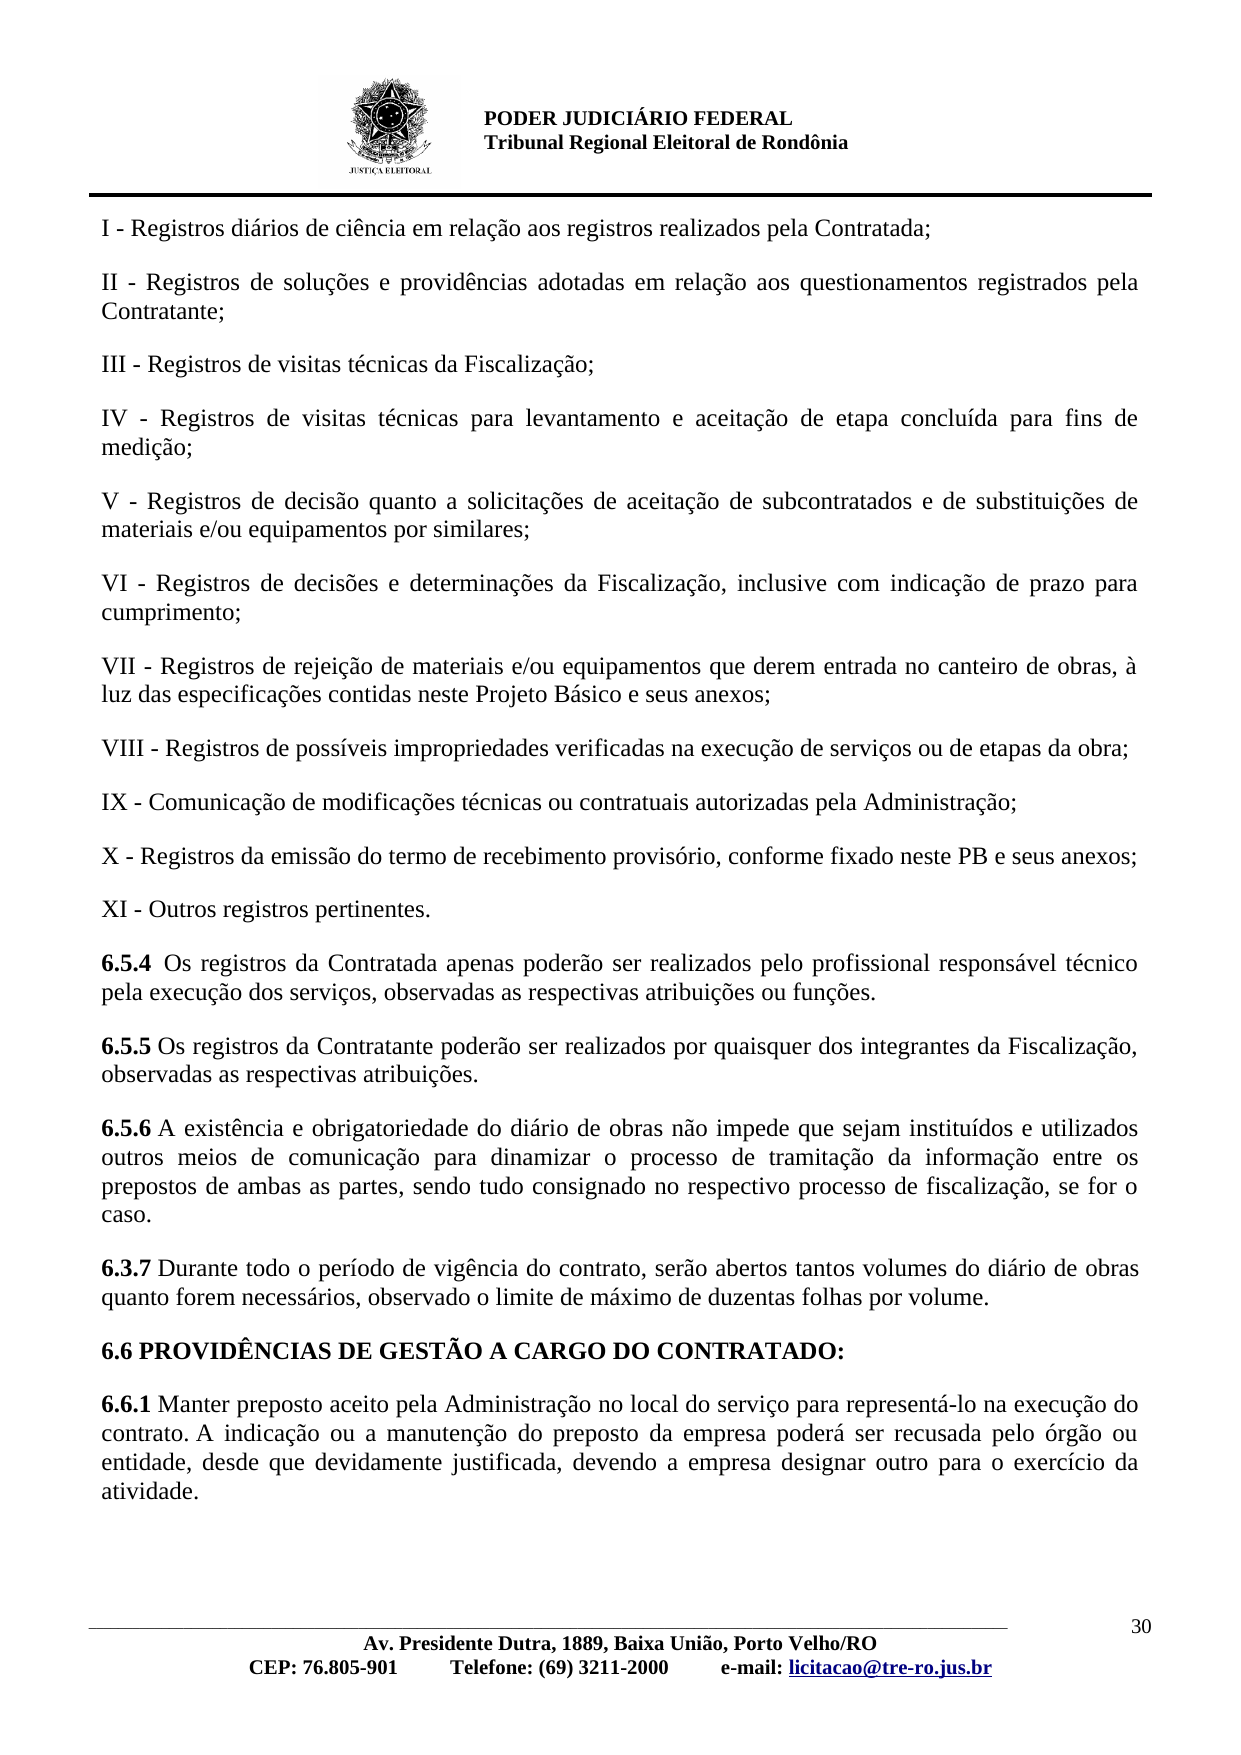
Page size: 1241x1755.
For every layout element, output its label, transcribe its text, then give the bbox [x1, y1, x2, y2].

text XI - Outros registros pertinentes. [101, 894, 1139, 923]
text 6.6 PROVIDÊNCIAS DE GESTÃO A CARGO DO CONTRATADO: [101, 1336, 1139, 1364]
text 6.5.5 Os registros da Contratante poderão ser realizados por quaisquer dos integrantes da Fiscalização, observadas as respectivas atribuições. [101, 1031, 1139, 1088]
text VI - Registros de decisões e determinações da Fiscalização, inclusive com indicação de prazo para cumprimento; [101, 568, 1139, 626]
text 6.3.7 Durante todo o período de vigência do contrato, serão abertos tantos volumes do diário de obras quanto forem necessários, observado o limite de máximo de duzentas folhas por volume. [101, 1253, 1139, 1311]
text 6.5.6 A existência e obrigatoriedade do diário de obras não impede que sejam instituídos e utilizados outros meios de comunicação para dinamizar o processo de tramitação da informação entre os prepostos de ambas as partes, sendo tudo consignado no respectivo processo de fiscalização, se for o caso. [101, 1113, 1139, 1228]
text VIII - Registros de possíveis impropriedades verificadas na execução de serviços ou de etapas da obra; [101, 733, 1139, 762]
text I - Registros diários de ciência em relação aos registros realizados pela Contratada; [101, 213, 1139, 242]
text VII - Registros de rejeição de materiais e/ou equipamentos que derem entrada no canteiro de obras, à luz das especificações contidas neste Projeto Básico e seus anexos; [101, 651, 1139, 708]
text III - Registros de visitas técnicas da Fiscalização; [101, 349, 1139, 378]
text IV - Registros de visitas técnicas para levantamento e aceitação de etapa concluída para fins de medição; [101, 403, 1139, 461]
text V - Registros de decisão quanto a solicitações de aceitação de subcontratados e de substituições de materiais e/ou equipamentos por similares; [101, 486, 1139, 543]
text II - Registros de soluções e providências adotadas em relação aos questionamentos registrados pela Contratante; [101, 267, 1139, 324]
text 6.5.4 Os registros da Contratada apenas poderão ser realizados pelo profissional responsável técnico pela execução dos serviços, observadas as respectivas atribuições ou funções. [101, 948, 1139, 1006]
text 6.6.1 Manter preposto aceito pela Administração no local do serviço para representá-lo na execução do contrato. A indicação ou a manutenção do preposto da empresa poderá ser recusada pelo órgão ou entidade, desde que devidamente justificada, devendo a empresa designar outro para o exercício da atividade. [101, 1389, 1139, 1504]
text IX - Comunicação de modificações técnicas ou contratuais autorizadas pela Administração; [101, 787, 1139, 816]
text X - Registros da emissão do termo de recebimento provisório, conforme fixado neste PB e seus anexos; [101, 841, 1139, 869]
